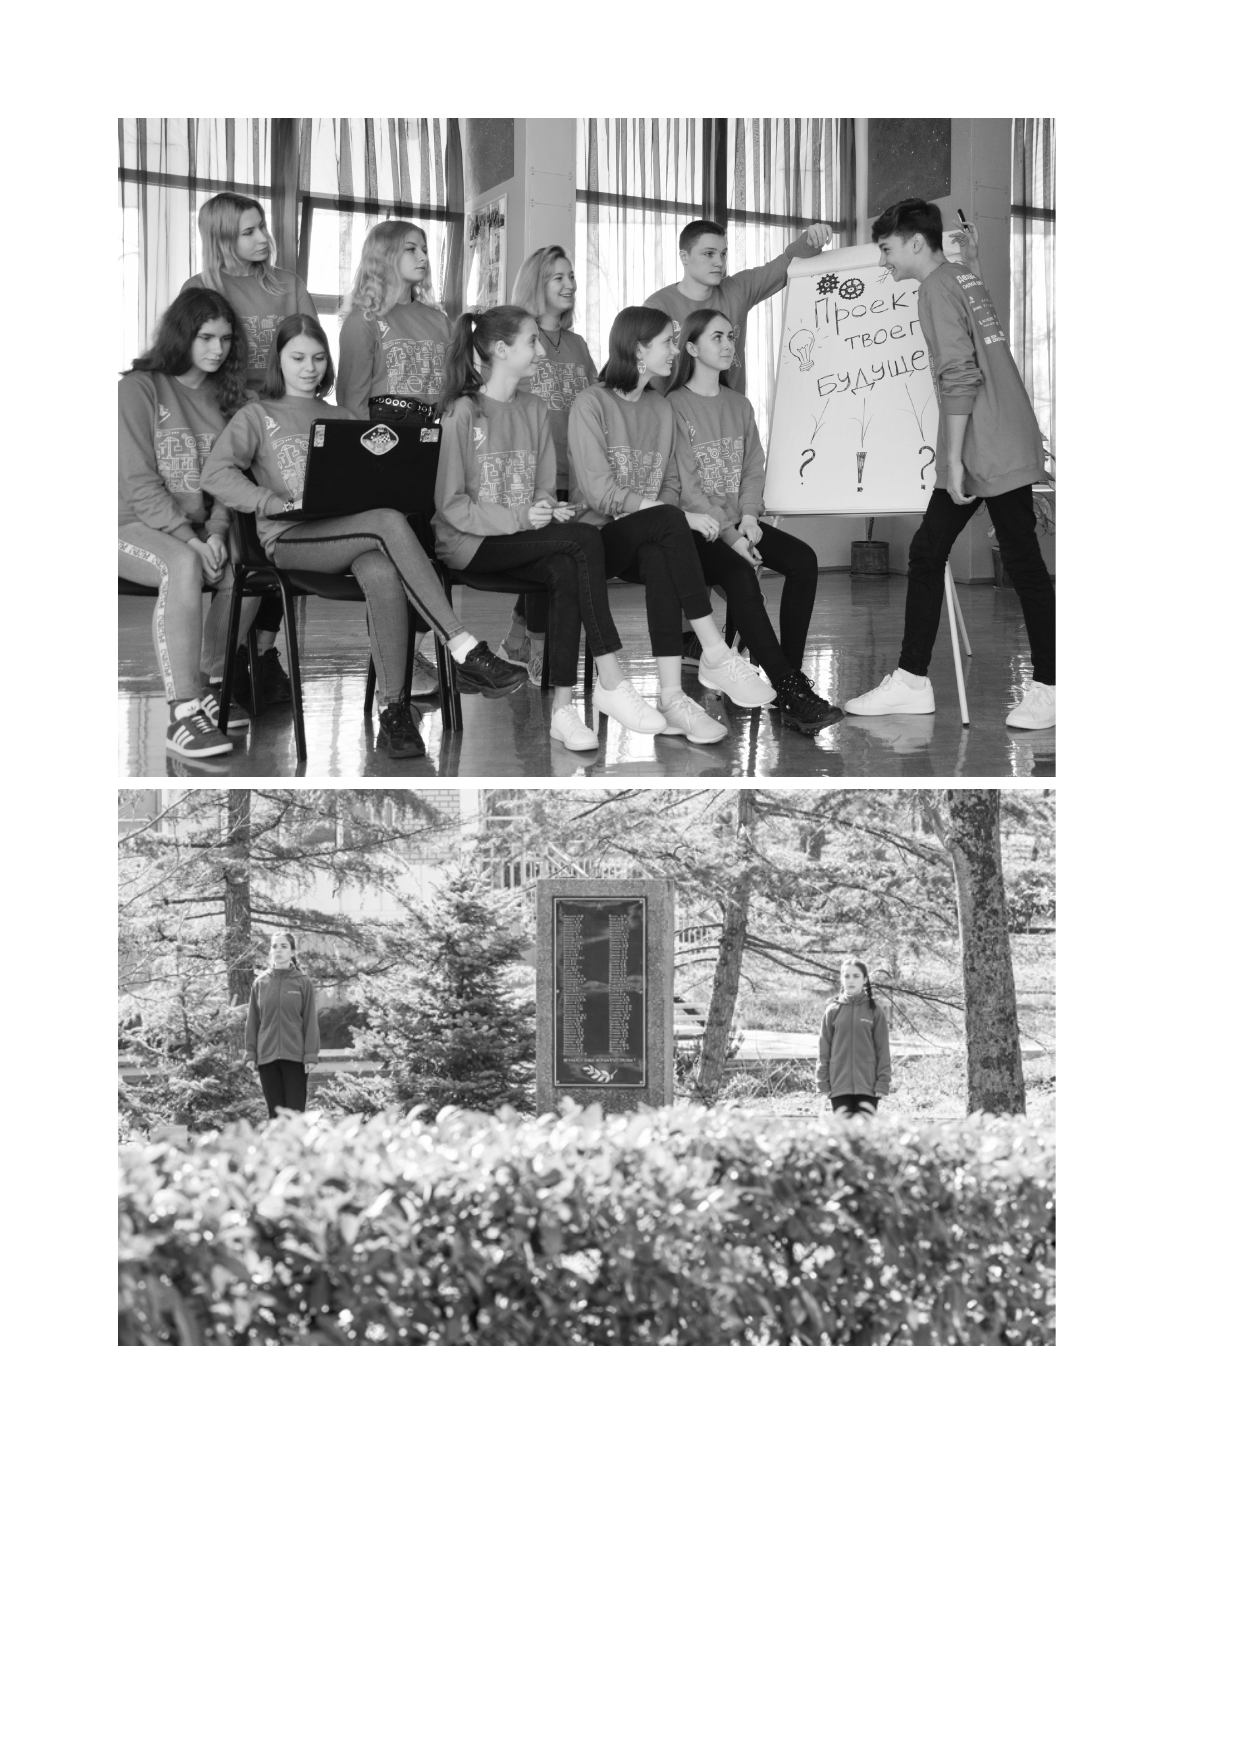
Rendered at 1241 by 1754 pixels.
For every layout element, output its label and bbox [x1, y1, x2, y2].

picture [118, 789, 1056, 1346]
picture [118, 118, 1056, 777]
